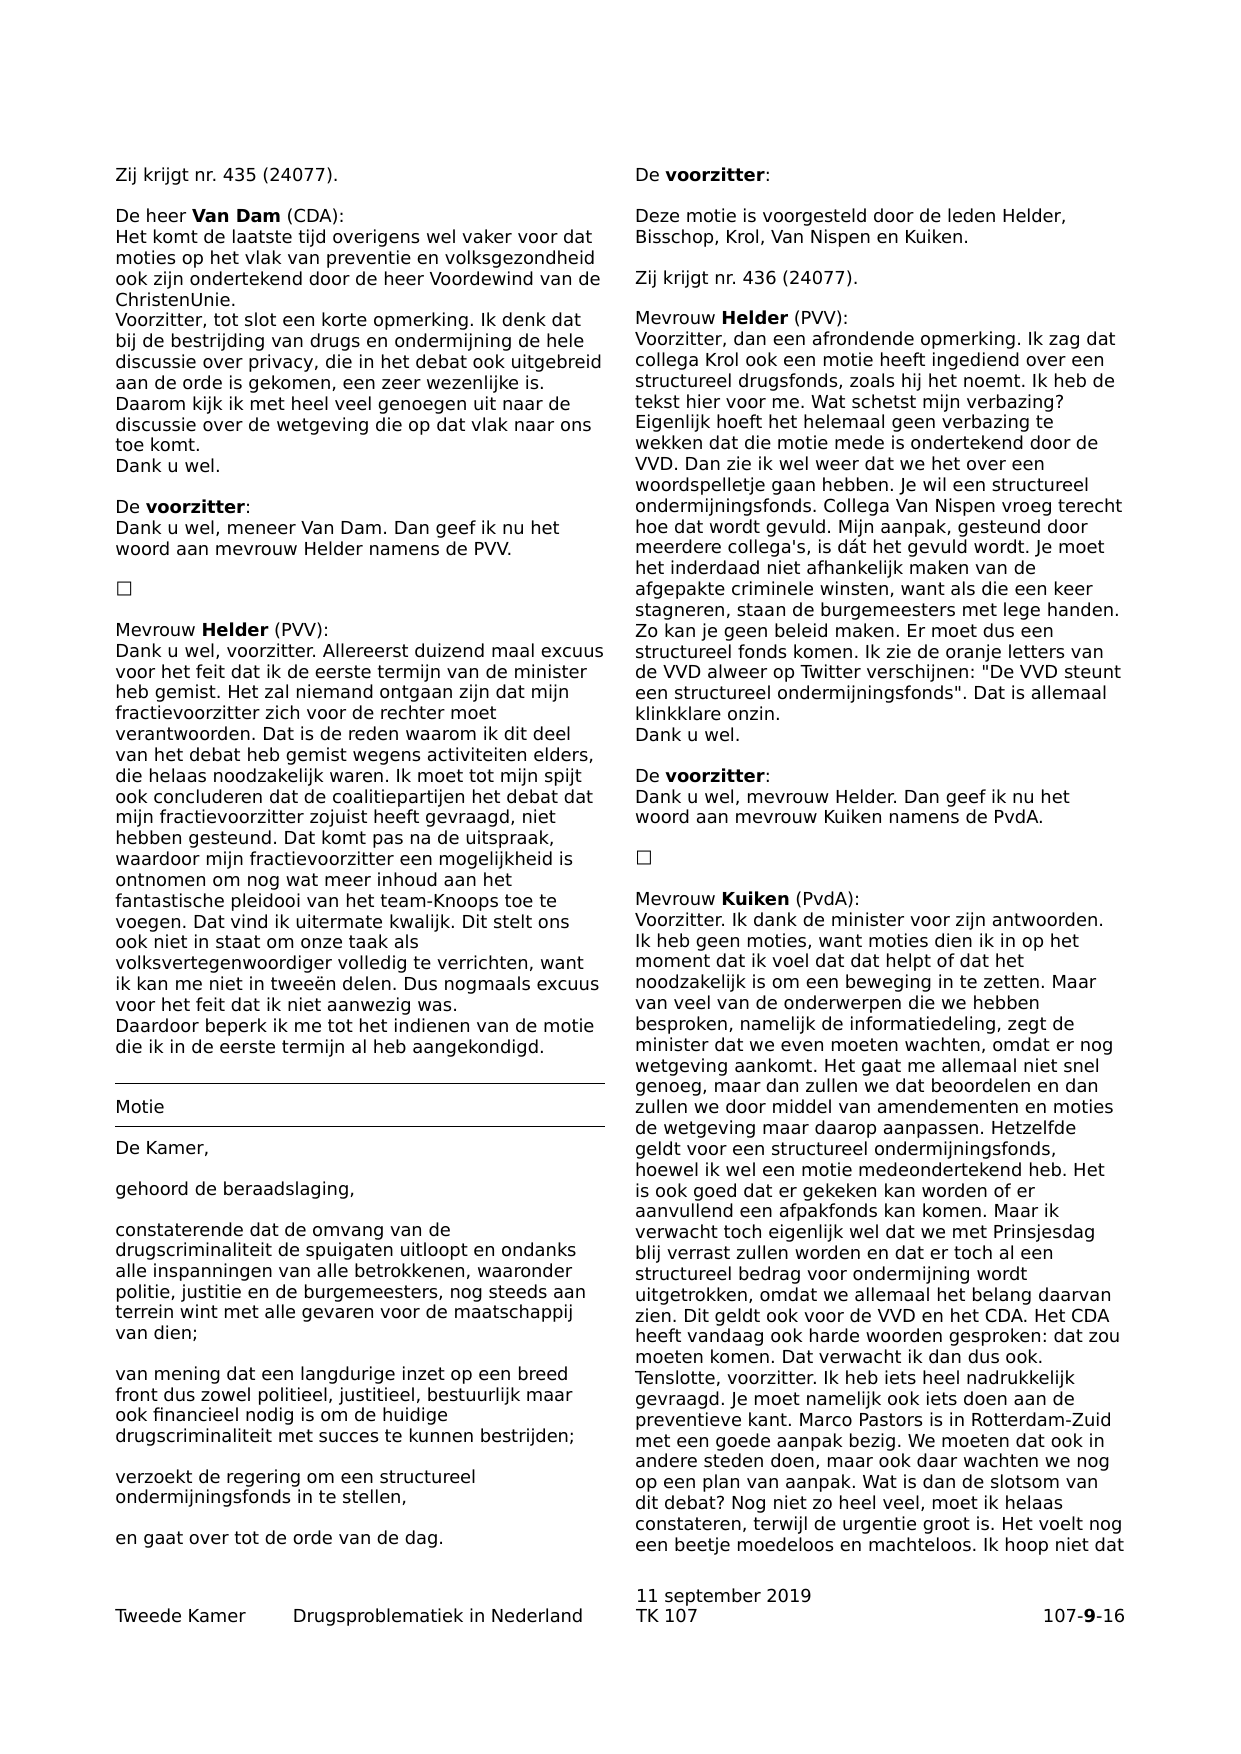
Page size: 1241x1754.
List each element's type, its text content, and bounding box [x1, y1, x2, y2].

text Mevrouw Helder (PVV): [635, 308, 1125, 329]
text Dank u wel. [635, 725, 1125, 746]
text ⬜ [635, 848, 1125, 869]
text Tenslotte, voorzitter. Ik heb iets heel nadrukkelijk gevraagd. Je moet namelijk ook iets doen aan de preventieve kant. Marco Pastors is in Rotterdam-Zuid met een goede aanpak bezig. We moeten dat ook in andere steden doen, maar ook daar wachten we nog op een plan van aanpak. Wat is dan de slotsom van dit debat? Nog niet zo heel veel, moet ik helaas constateren, terwijl de urgentie groot is. Het voelt nog een beetje moedeloos en machteloos. Ik hoop niet dat [635, 1368, 1125, 1555]
text Deze motie is voorgesteld door de leden Helder, Bisschop, Krol, Van Nispen en Kuiken. [635, 206, 1125, 247]
text van mening dat een langdurige inzet op een breed front dus zowel politieel, justitieel, bestuurlijk maar ook financieel nodig is om de huidige drugscriminaliteit met succes te kunnen bestrijden; [115, 1364, 605, 1447]
text De voorzitter: [115, 497, 605, 517]
text gehoord de beraadslaging, [115, 1179, 605, 1199]
text Zij krijgt nr. 436 (24077). [635, 267, 1125, 288]
text De heer Van Dam (CDA): [115, 206, 605, 227]
text Het komt de laatste tijd overigens wel vaker voor dat moties op het vlak van preventie en volksgezondheid ook zijn ondertekend door de heer Voordewind van de ChristenUnie. [115, 227, 605, 310]
text Voorzitter. Ik dank de minister voor zijn antwoorden. Ik heb geen moties, want moties dien ik in op het moment dat ik voel dat dat helpt of dat het noodzakelijk is om een beweging in te zetten. Maar van veel van de onderwerpen die we hebben besproken, namelijk de informatiedeling, zegt de minister dat we even moeten wachten, omdat er nog wetgeving aankomt. Het gaat me allemaal niet snel genoeg, maar dan zullen we dat beoordelen en dan zullen we door middel van amendementen en moties de wetgeving maar daarop aanpassen. Hetzelfde geldt voor een structureel ondermijningsfonds, hoewel ik wel een motie medeondertekend heb. Het is ook goed dat er gekeken kan worden of er aanvullend een afpakfonds kan komen. Maar ik verwacht toch eigenlijk wel dat we met Prinsjesdag blij verrast zullen worden en dat er toch al een structureel bedrag voor ondermijning wordt uitgetrokken, omdat we allemaal het belang daarvan zien. Dit geldt ook voor de VVD en het CDA. Het CDA heeft vandaag ook harde woorden gesproken: dat zou moeten komen. Dat verwacht ik dan dus ook. [635, 909, 1125, 1368]
text en gaat over tot de orde van de dag. [115, 1528, 605, 1549]
text Dank u wel, mevrouw Helder. Dan geef ik nu het woord aan mevrouw Kuiken namens de PvdA. [635, 786, 1125, 828]
text verzoekt de regering om een structureel ondermijningsfonds in te stellen, [115, 1467, 605, 1508]
text Mevrouw Helder (PVV): [115, 620, 605, 641]
text Dank u wel, meneer Van Dam. Dan geef ik nu het woord aan mevrouw Helder namens de PVV. [115, 517, 605, 559]
text Dank u wel. [115, 456, 605, 477]
text Dank u wel, voorzitter. Allereerst duizend maal excuus voor het feit dat ik de eerste termijn van de minister heb gemist. Het zal niemand ontgaan zijn dat mijn fractievoorzitter zich voor de rechter moet verantwoorden. Dat is de reden waarom ik dit deel van het debat heb gemist wegens activiteiten elders, die helaas noodzakelijk waren. Ik moet tot mijn spijt ook concluderen dat de coalitiepartijen het debat dat mijn fractievoorzitter zojuist heeft gevraagd, niet hebben gesteund. Dat komt pas na de uitspraak, waardoor mijn fractievoorzitter een mogelijkheid is ontnomen om nog wat meer inhoud aan het fantastische pleidooi van het team-Knoops toe te voegen. Dat vind ik uitermate kwalijk. Dit stelt ons ook niet in staat om onze taak als volksvertegenwoordiger volledig te verrichten, want ik kan me niet in tweeën delen. Dus nogmaals excuus voor het feit dat ik niet aanwezig was. [115, 641, 605, 1016]
text Zij krijgt nr. 435 (24077). [115, 165, 605, 186]
text Voorzitter, dan een afrondende opmerking. Ik zag dat collega Krol ook een motie heeft ingediend over een structureel drugsfonds, zoals hij het noemt. Ik heb de tekst hier voor me. Wat schetst mijn verbazing? Eigenlijk hoeft het helemaal geen verbazing te wekken dat die motie mede is ondertekend door de VVD. Dan zie ik wel weer dat we het over een woordspelletje gaan hebben. Je wil een structureel ondermijningsfonds. Collega Van Nispen vroeg terecht hoe dat wordt gevuld. Mijn aanpak, gesteund door meerdere collega's, is dát het gevuld wordt. Je moet het inderdaad niet afhankelijk maken van de afgepakte criminele winsten, want als die een keer stagneren, staan de burgemeesters met lege handen. Zo kan je geen beleid maken. Er moet dus een structureel fonds komen. Ik zie de oranje letters van de VVD alweer op Twitter verschijnen: "De VVD steunt een structureel ondermijningsfonds". Dat is allemaal klinkklare onzin. [635, 329, 1125, 725]
text Daardoor beperk ik me tot het indienen van de motie die ik in de eerste termijn al heb aangekondigd. [115, 1016, 605, 1057]
text Voorzitter, tot slot een korte opmerking. Ik denk dat bij de bestrijding van drugs en ondermijning de hele discussie over privacy, die in het debat ook uitgebreid aan de orde is gekomen, een zeer wezenlijke is. Daarom kijk ik met heel veel genoegen uit naar de discussie over de wetgeving die op dat vlak naar ons toe komt. [115, 310, 605, 456]
text ⬜ [115, 579, 605, 600]
text De Kamer, [115, 1138, 605, 1159]
text Mevrouw Kuiken (PvdA): [635, 889, 1125, 909]
text De voorzitter: [635, 165, 1125, 186]
text constaterende dat de omvang van de drugscriminaliteit de spuigaten uitloopt en ondanks alle inspanningen van alle betrokkenen, waaronder politie, justitie en de burgemeesters, nog steeds aan terrein wint met alle gevaren voor de maatschappij van dien; [115, 1219, 605, 1344]
text De voorzitter: [635, 766, 1125, 786]
text Motie [115, 1097, 605, 1118]
